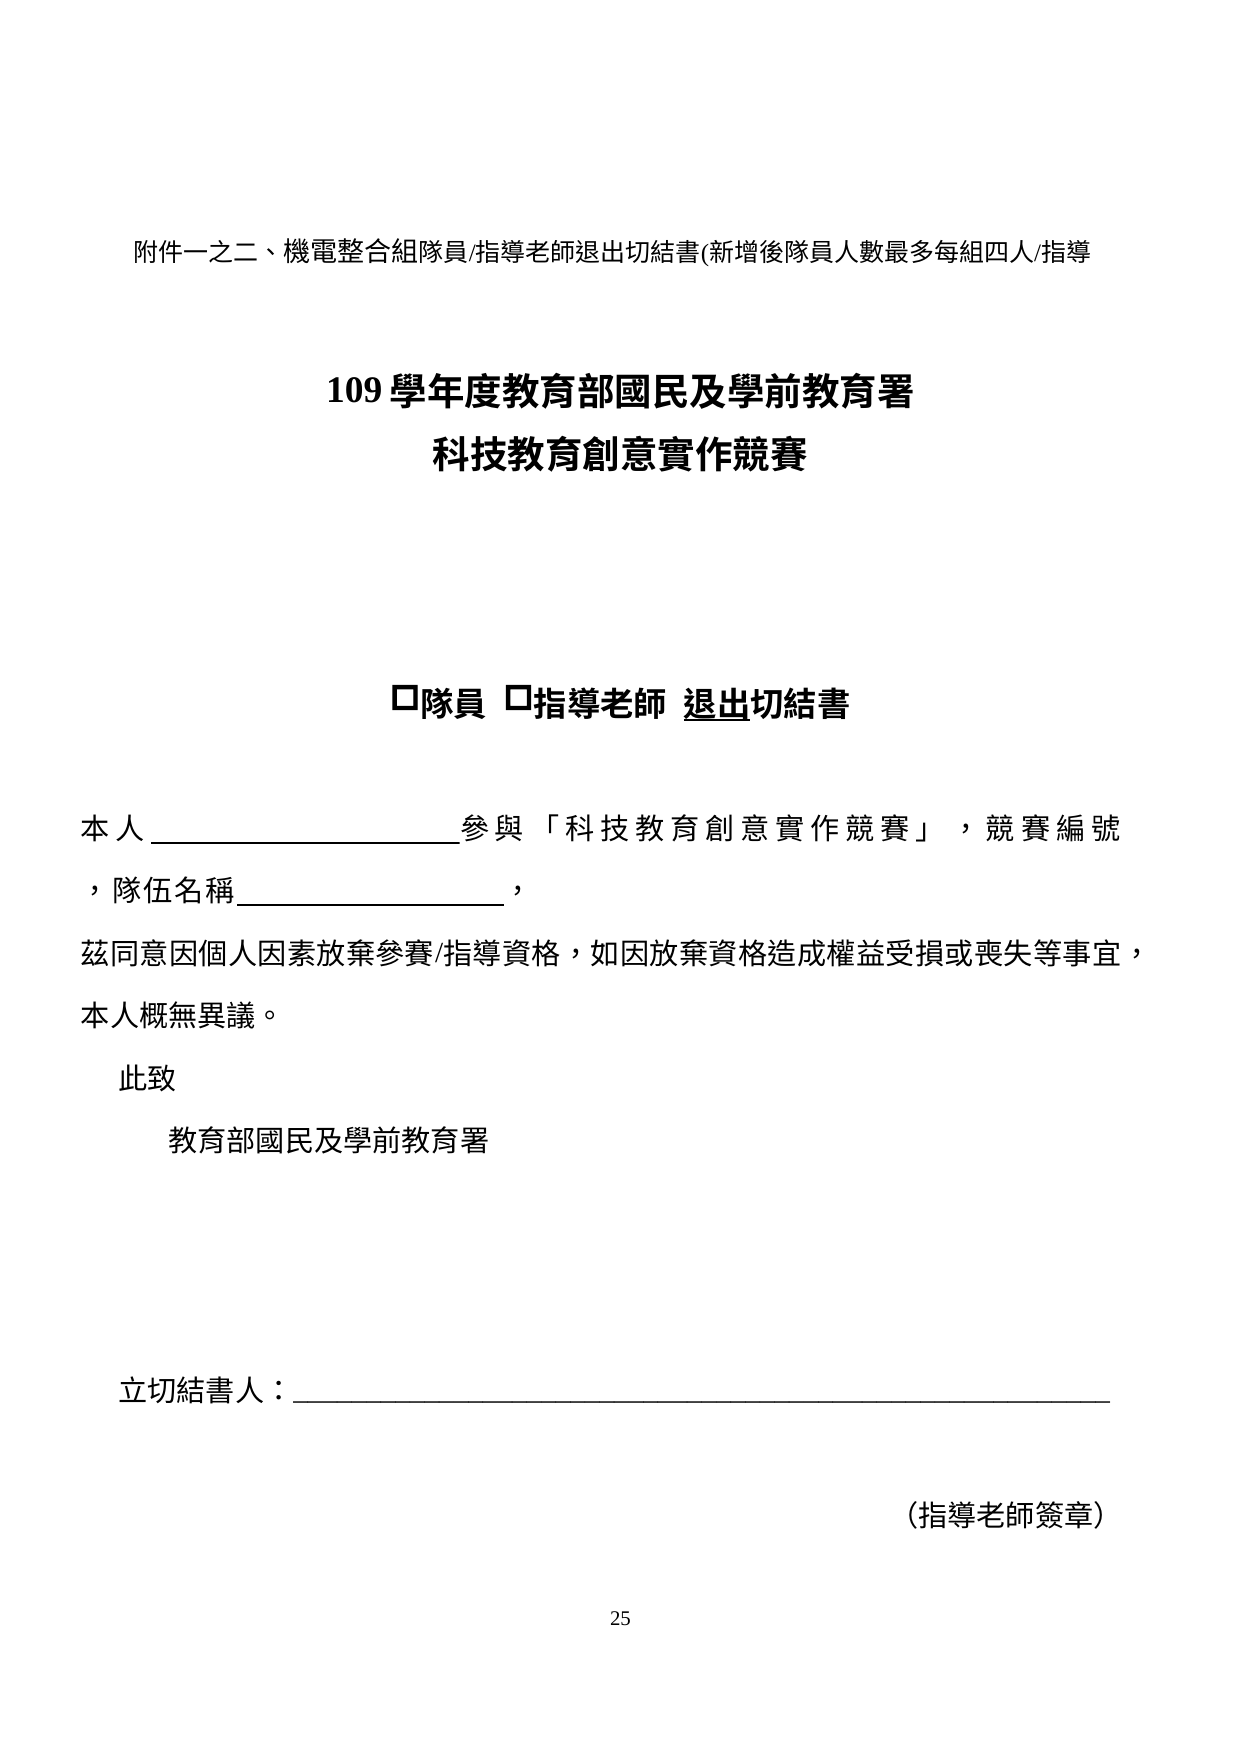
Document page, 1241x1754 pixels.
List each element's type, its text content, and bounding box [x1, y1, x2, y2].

text （指導老師簽章） [118, 1472, 1122, 1535]
text 此致 [118, 1035, 1122, 1097]
text 科技教育創意實作競賽 [118, 410, 1122, 472]
text 隊員 指導老師 退出切結書 [118, 660, 1122, 722]
text 附件一之二、機電整合組隊員/指導老師退出切結書(新增後隊員人數最多每組四人/指導老師最多每組兩人) [133, 230, 1114, 268]
text 109學年度教育部國民及學前教育署 [118, 347, 1122, 410]
text 本人 參與「科技教育創意實作競賽」，競賽編號 ，隊伍名稱 ， [81, 785, 1122, 910]
text 立切結書人：________________________________________________________ [118, 1347, 1122, 1410]
text 茲同意因個人因素放棄參賽/指導資格，如因放棄資格造成權益受損或喪失等事宜，本人概無異議。 [81, 910, 1122, 1035]
text 教育部國民及學前教育署 [118, 1097, 1122, 1160]
